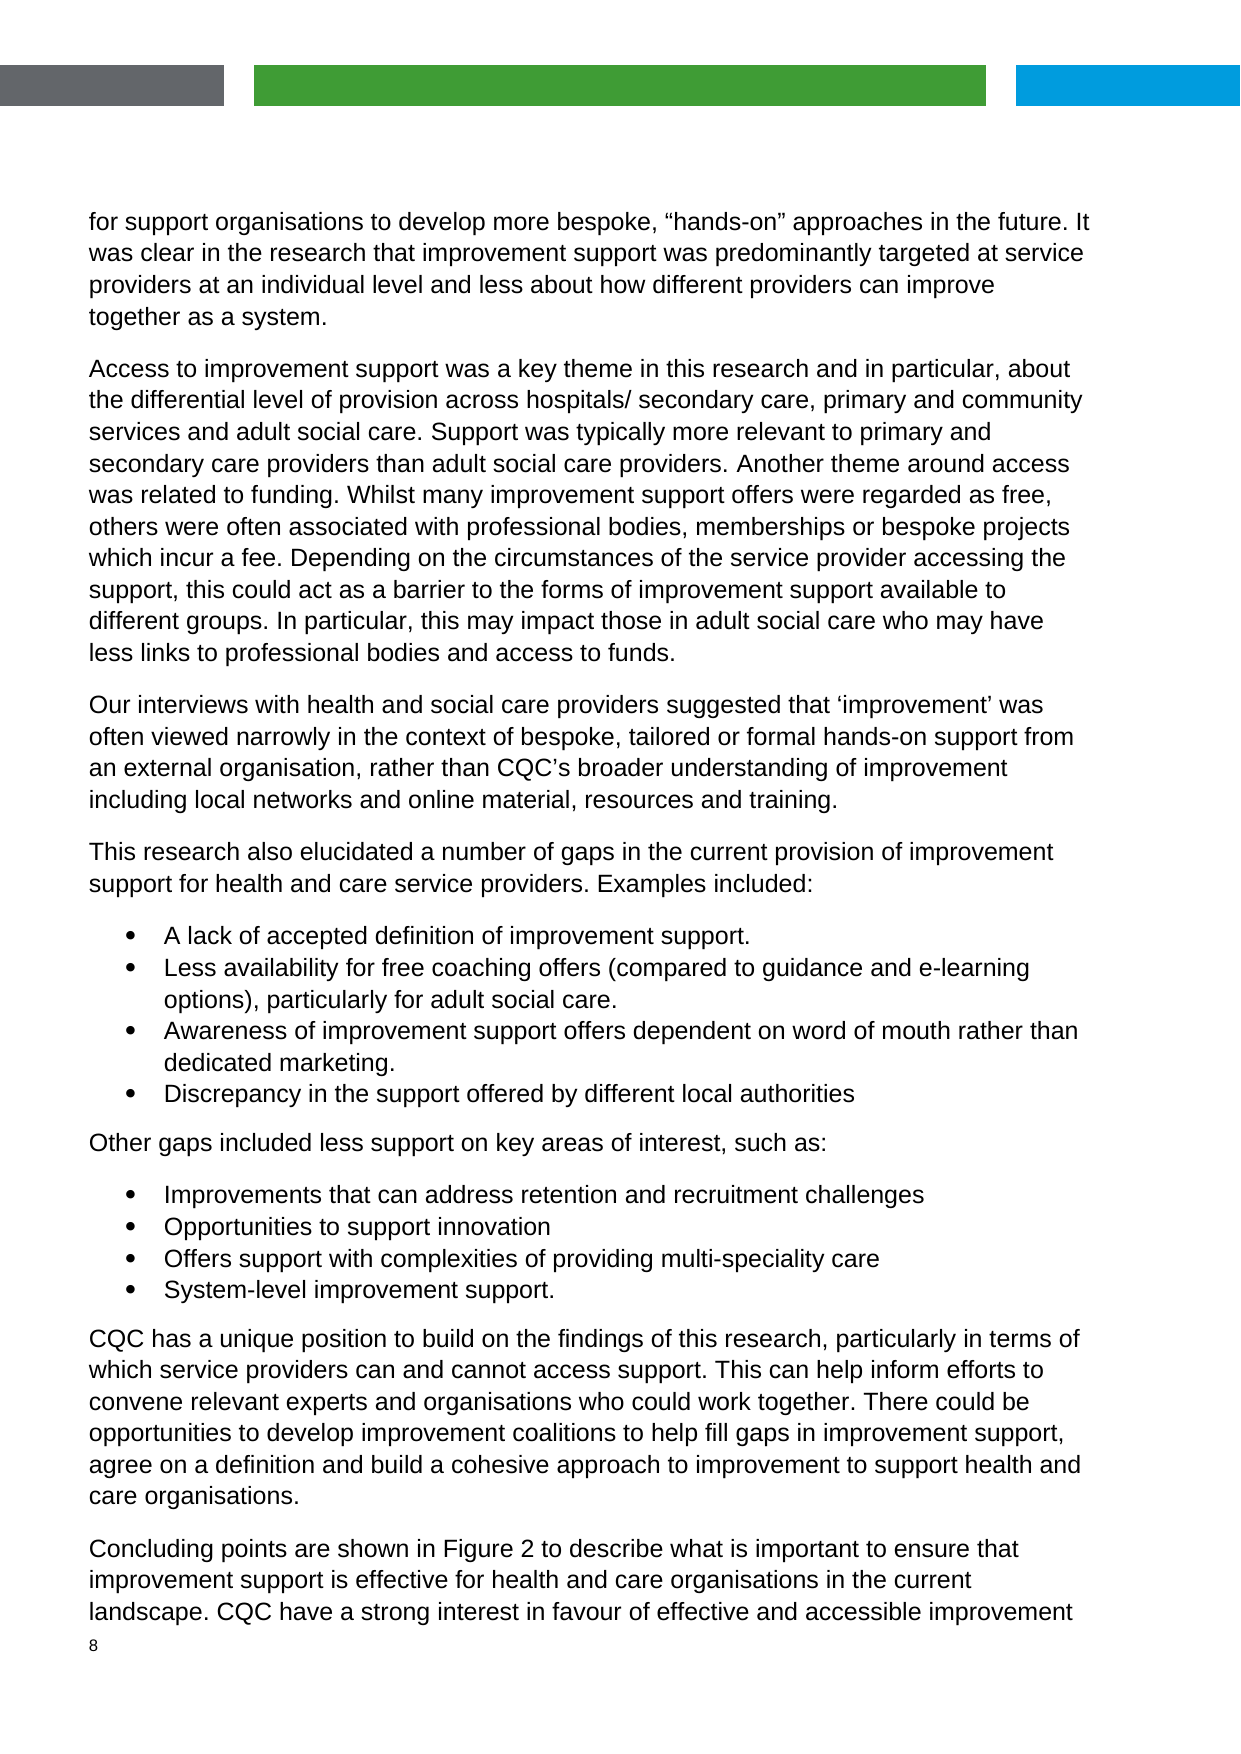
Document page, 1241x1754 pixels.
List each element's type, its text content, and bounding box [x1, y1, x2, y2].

text CQC has a unique position to build on the findings of this research, particularly in terms of which service providers can and cannot access support. This can help inform efforts to convene relevant experts and organisations who could work together. There could be opportunities to develop improvement coalitions to help fill gaps in improvement support, agree on a definition and build a cohesive approach to improvement to support health and care organisations. [89, 1323, 1092, 1510]
list Opportunities to support innovation [126, 1212, 1092, 1241]
text Other gaps included less support on key areas of interest, such as: [89, 1128, 1092, 1157]
text Access to improvement support was a key theme in this research and in particular, about the differential level of provision across hospitals/ secondary care, primary and community services and adult social care. Support was typically more relevant to primary and secondary care providers than adult social care providers. Another theme around access was related to funding. Whilst many improvement support offers were regarded as free, others were often associated with professional bodies, memberships or bespoke projects which incur a fee. Depending on the circumstances of the service provider accessing the support, this could act as a barrier to the forms of improvement support available to different groups. In particular, this may impact those in adult social care who may have less links to professional bodies and access to funds. [89, 354, 1092, 667]
list Offers support with complexities of providing multi-speciality care [126, 1243, 1092, 1272]
list Discrepancy in the support offered by different local authorities [126, 1079, 1092, 1108]
text This research also elucidated a number of gaps in the current provision of improvement support for health and care service providers. Examples included: [89, 837, 1092, 898]
text Our interviews with health and social care providers suggested that ‘improvement’ was often viewed narrowly in the context of bespoke, tailored or formal hands-on support from an external organisation, rather than CQC’s broader understanding of improvement including local networks and online material, resources and training. [89, 690, 1092, 814]
text Concluding points are shown in Figure 2 to describe what is important to ensure that improvement support is effective for health and care organisations in the current landscape. CQC have a strong interest in favour of effective and accessible improvement [89, 1534, 1092, 1626]
list System-level improvement support. [126, 1275, 1092, 1304]
list Improvements that can address retention and recruitment challenges [126, 1180, 1092, 1209]
text for support organisations to develop more bespoke, “hands-on” approaches in the future. It was clear in the research that improvement support was predominantly targeted at service providers at an individual level and less about how different providers can improve together as a system. [89, 207, 1092, 330]
list A lack of accepted definition of improvement support. [126, 921, 1092, 950]
list Awareness of improvement support offers dependent on word of mouth rather than dedicated marketing. [126, 1016, 1092, 1077]
list Less availability for free coaching offers (compared to guidance and e-learning options), particularly for adult social care. [126, 953, 1092, 1013]
